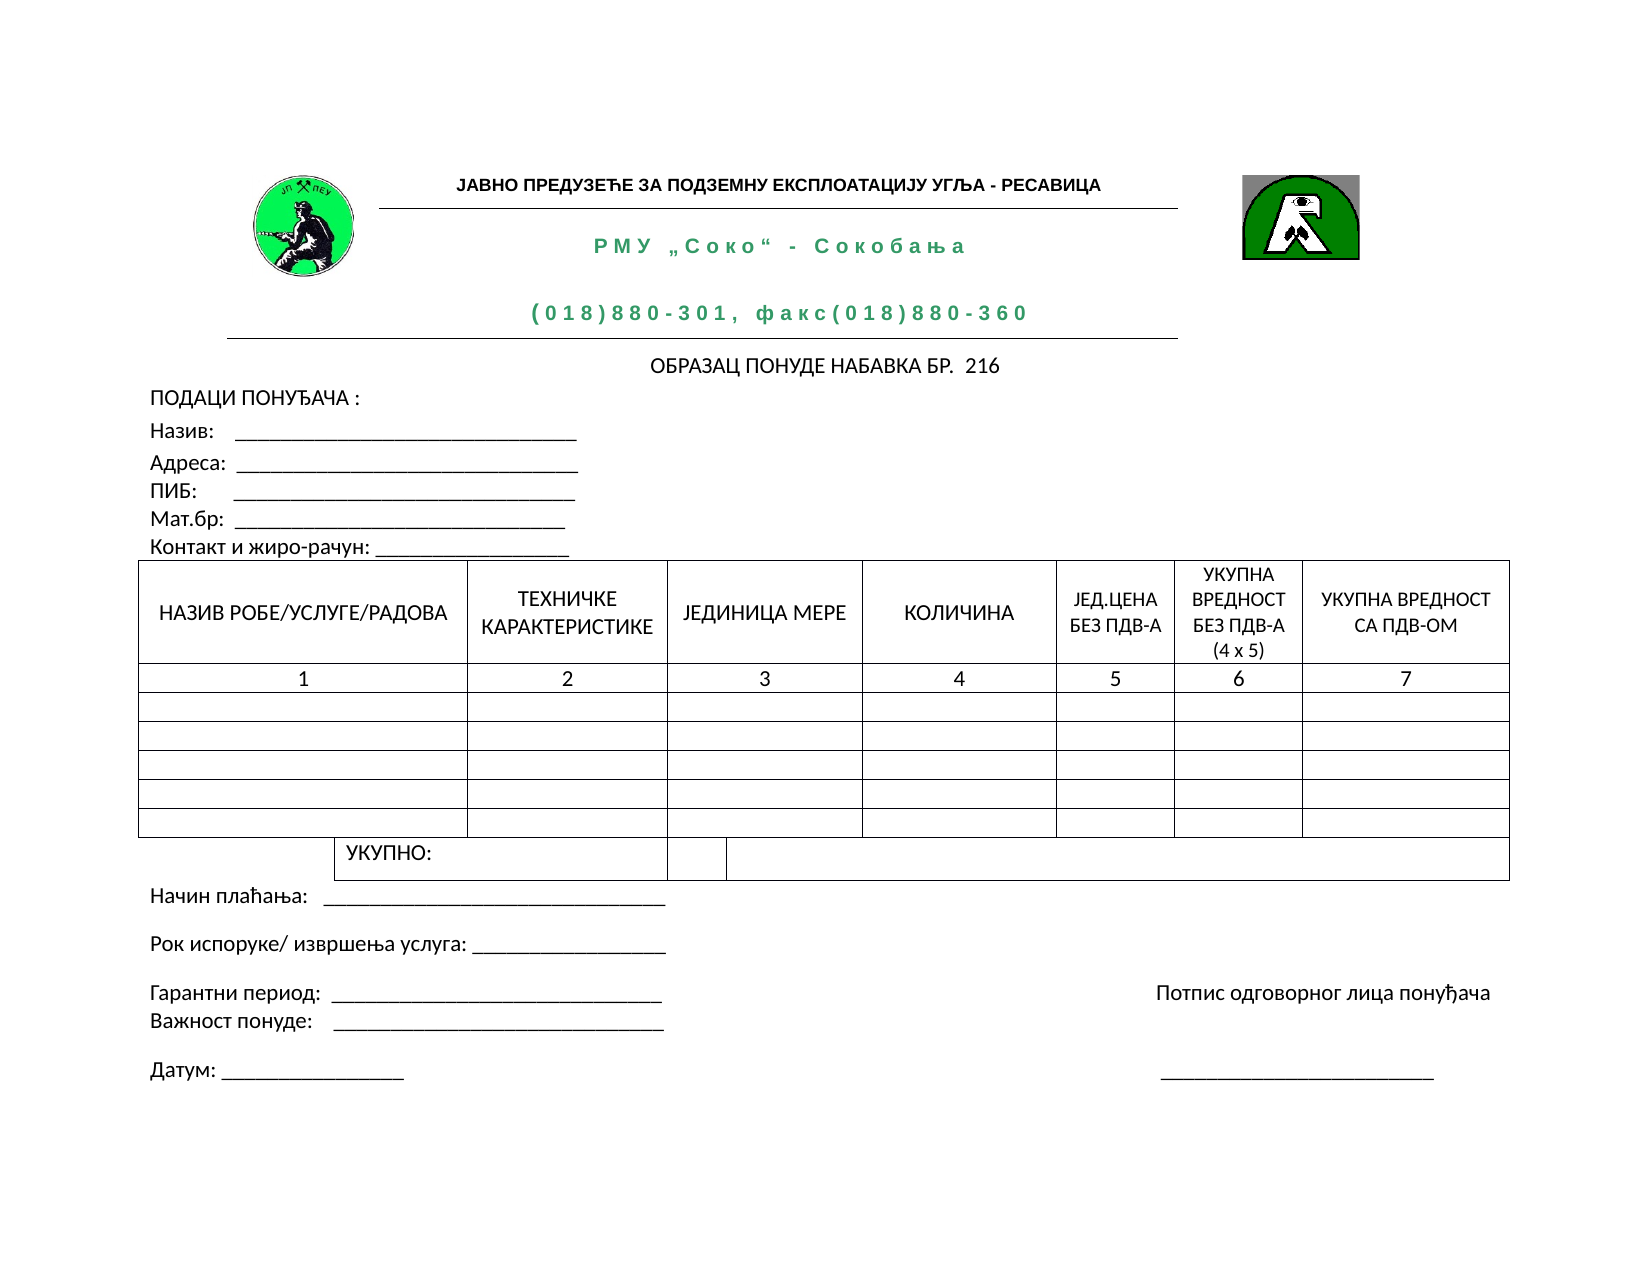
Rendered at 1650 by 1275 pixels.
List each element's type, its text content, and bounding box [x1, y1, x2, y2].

table_header ТЕХНИЧКЕ КАРАКТЕРИСТИКЕ [468, 561, 667, 663]
table_cell 4 [863, 664, 1056, 692]
table_cell 5 [1057, 664, 1174, 692]
table_cell РМУ „Соко“ - Сокобања (018)880-301, факс(018)880-360 [379, 209, 1178, 338]
table_cell [1057, 809, 1174, 837]
table_cell [1057, 722, 1174, 750]
table_cell [468, 809, 667, 837]
text Гарантни период: _____________________________ Потпис одговорног лица понуђача Важност понуде: _____________________________ [150, 978, 1500, 1034]
table_cell [1175, 780, 1302, 808]
picture [1242, 175, 1360, 260]
table_cell [468, 693, 667, 721]
table_cell УКУПНО: [335, 838, 667, 880]
table_cell [139, 751, 467, 779]
table_cell [1303, 693, 1509, 721]
table_cell [139, 809, 467, 837]
table_cell [139, 780, 467, 808]
table_cell [1303, 722, 1509, 750]
text Начин плаћања: ______________________________ [150, 881, 1500, 909]
table_cell 1 [139, 664, 467, 692]
table_cell [468, 751, 667, 779]
table_cell [668, 838, 726, 880]
table_cell [1175, 722, 1302, 750]
table_cell [139, 838, 334, 880]
text ПОДАЦИ ПОНУЂАЧА : [150, 383, 1500, 412]
table_cell [863, 751, 1056, 779]
table_header КОЛИЧИНА [863, 561, 1056, 663]
table_cell [468, 780, 667, 808]
table_cell 6 [1175, 664, 1302, 692]
table_header УКУПНА ВРЕДНОСТ БЕЗ ПДВ-А (4 x 5) [1175, 561, 1302, 663]
text Контакт и жиро-рачун: _________________ [150, 532, 1500, 560]
text Датум: ________________ ________________________ [150, 1055, 1500, 1083]
table_cell 2 [468, 664, 667, 692]
table_cell [1303, 809, 1509, 837]
table_cell [1303, 751, 1509, 779]
table_cell [727, 838, 1509, 880]
table_cell [468, 722, 667, 750]
table_cell 7 [1303, 664, 1509, 692]
table_cell [1057, 751, 1174, 779]
table_cell [668, 722, 862, 750]
text ПИБ: ______________________________ [150, 476, 1500, 504]
table_cell [1175, 693, 1302, 721]
text Мат.бр: _____________________________ [150, 504, 1500, 532]
table_cell [1175, 751, 1302, 779]
table_header УКУПНА ВРЕДНОСТ СА ПДВ-ОМ [1303, 561, 1509, 663]
table_header [1178, 150, 1424, 338]
table_cell [863, 722, 1056, 750]
table_cell [1175, 809, 1302, 837]
table_header ЈЕД.ЦЕНА БЕЗ ПДВ-А [1057, 561, 1174, 663]
table_header [227, 150, 379, 338]
text ОБРАЗАЦ ПОНУДЕ НАБАВКА БР. 216 [150, 351, 1500, 379]
table_cell 3 [668, 664, 862, 692]
picture [252, 175, 354, 277]
text Рок испоруке/ извршења услуга: _________________ [150, 929, 1500, 958]
table_cell [863, 780, 1056, 808]
table_header ЈАВНО ПРЕДУЗЕЋЕ ЗА ПОДЗЕМНУ ЕКСПЛОАТАЦИЈУ УГЉА - РЕСАВИЦА [379, 150, 1178, 208]
table_cell [863, 693, 1056, 721]
table_cell [668, 751, 862, 779]
table_cell [668, 809, 862, 837]
table_cell [863, 809, 1056, 837]
table_header ЈЕДИНИЦА МЕРЕ [668, 561, 862, 663]
text Назив: ______________________________ [150, 416, 1500, 444]
text Адреса: ______________________________ [150, 448, 1500, 476]
table_cell [668, 693, 862, 721]
table_cell [139, 693, 467, 721]
table_cell [1057, 693, 1174, 721]
table_cell [139, 722, 467, 750]
table_cell [1057, 780, 1174, 808]
table_header НАЗИВ РОБЕ/УСЛУГЕ/РАДОВА [139, 561, 467, 663]
table_cell [1303, 780, 1509, 808]
table_cell [668, 780, 862, 808]
